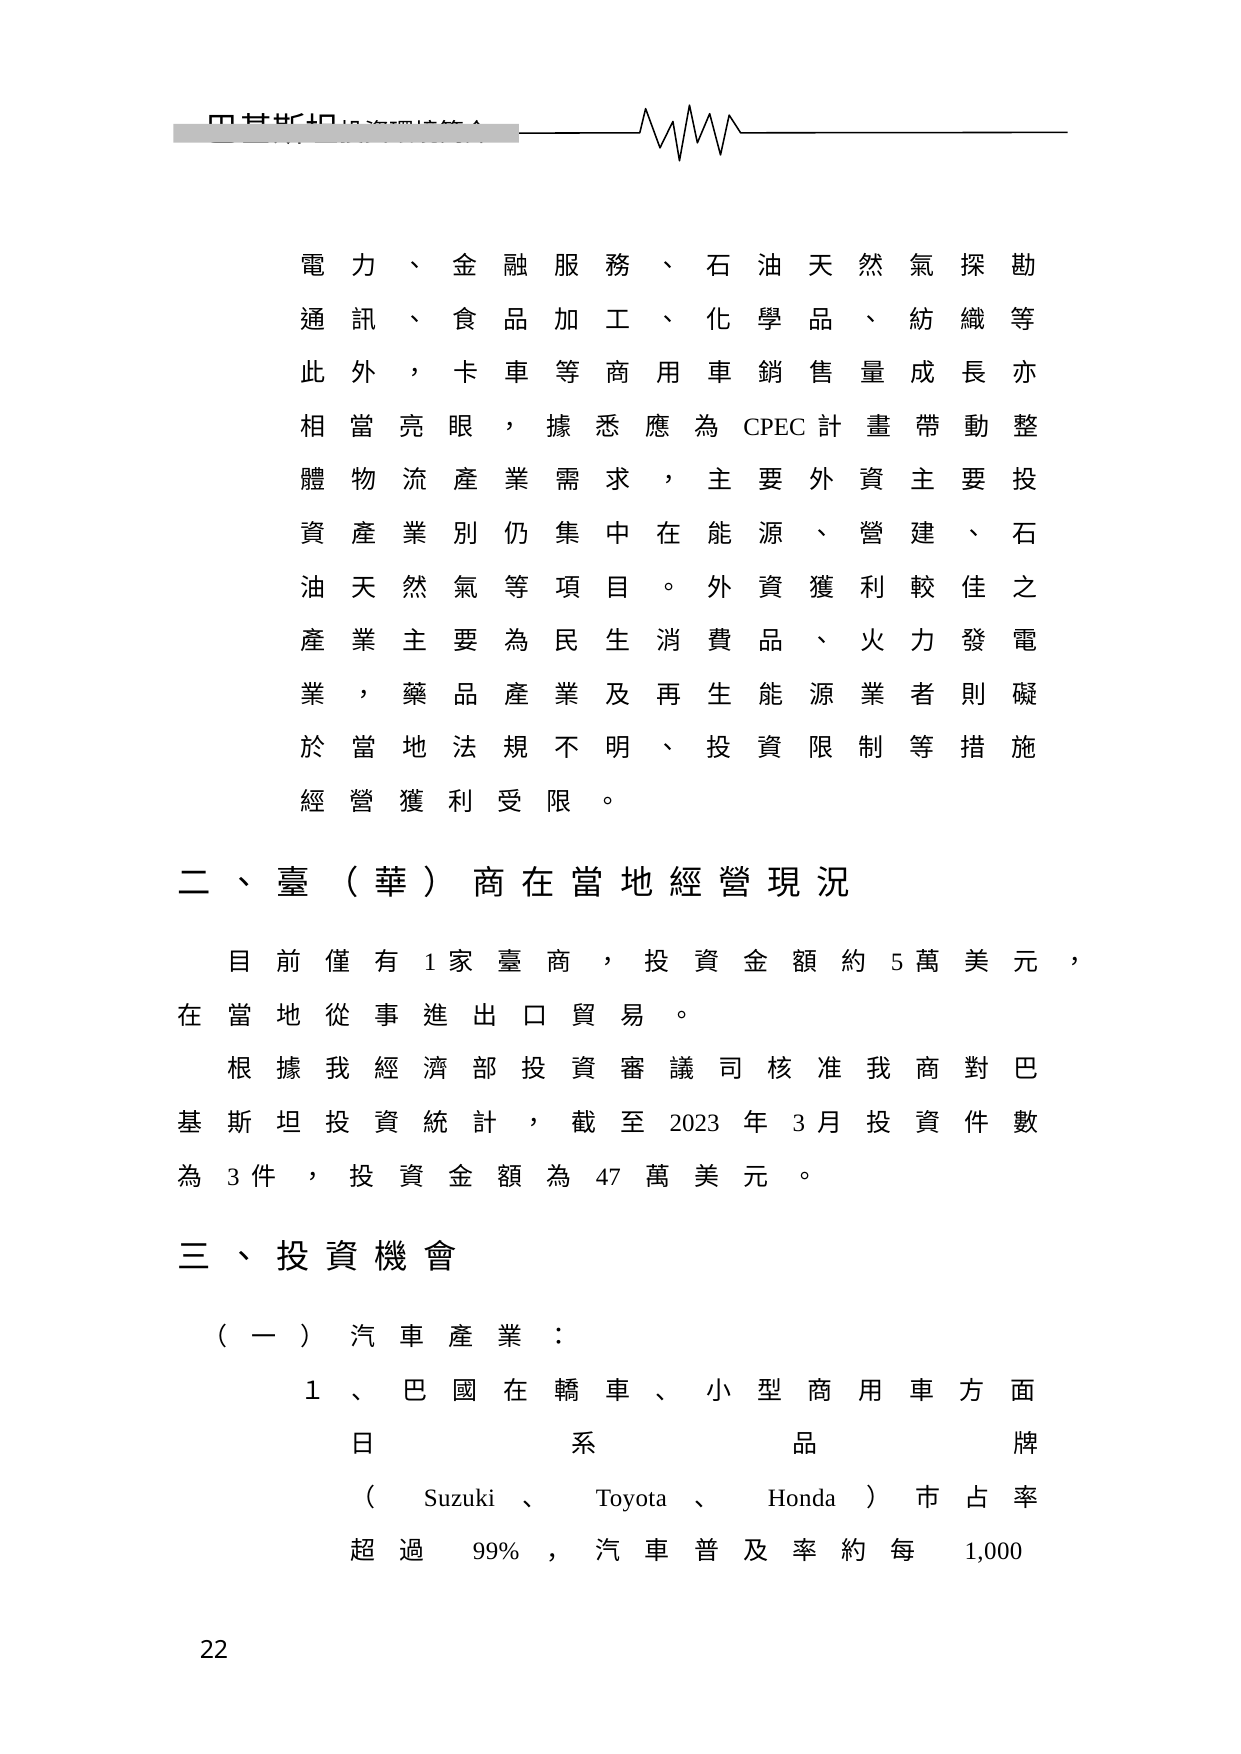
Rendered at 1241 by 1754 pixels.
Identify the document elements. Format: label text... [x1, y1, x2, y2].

text （一）汽車產業： [202, 1308, 1063, 1362]
text １、巴國在轎車、小型商用車方面，日系品牌（Suzuki、Toyota、Honda）市占率超過99%，汽車普及率約每1,000人擁有13台車，未來具有一定程度市場潛力。巴國汽車產業當地採購率約40至50%，因汽車零組件進口關稅高，且日系汽車零組件供應商不足，許多日商轉而向巴國當地供應商採購，未來有可能強化相關技術轉移。 [276, 1362, 1063, 1576]
text 根據我經濟部投資審議司核准我商對巴基斯坦投資統計，截至2023年3月投資件數為3件，投資金額為47萬美元。 [178, 1040, 1063, 1201]
text 目前僅有1家臺商，投資金額約5萬美元，在當地從事進出口貿易。 [178, 933, 1063, 1040]
text （三）以產業別來看，外資投資標的為電力、金融服務、石油天然氣探勘、通訊、食品加工、化學品、紡織等。此外，卡車等商用車銷售量成長亦相當亮眼，據悉應為CPEC計畫帶動整體物流產業需求，主要外資主要投資產業別仍集中在能源、營建、石油天然氣等項目。外資獲利較佳之產業主要為民生消費品、火力發電業，藥品產業及再生能源業者則礙於當地法規不明、投資限制等措施，經營獲利受限。 [202, 237, 1063, 826]
text 三、投資機會 [178, 1228, 1063, 1281]
text 二、臺（華）商在當地經營現況 [178, 853, 1063, 906]
